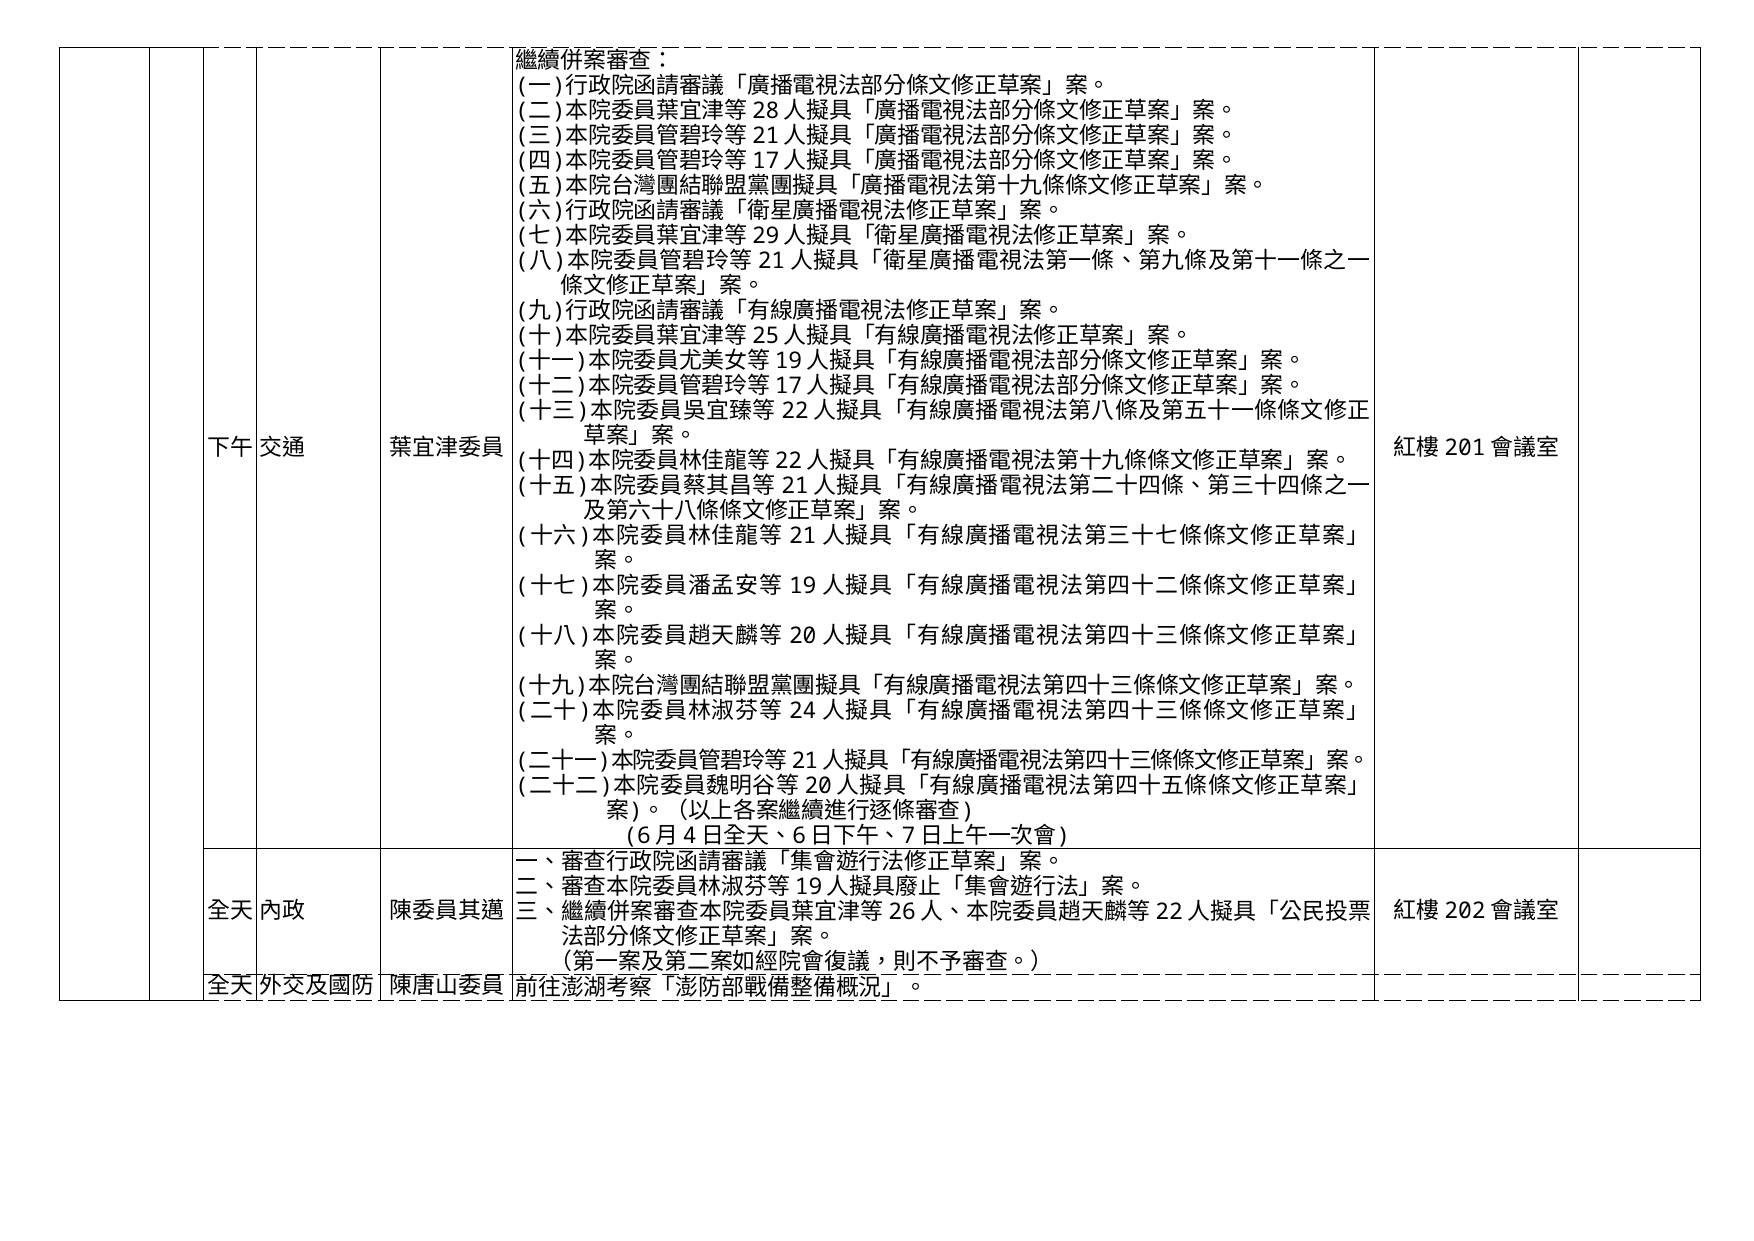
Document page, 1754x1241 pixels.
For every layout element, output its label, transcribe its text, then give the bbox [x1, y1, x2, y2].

table_cell 繼續併案審查： (一)行政院函請審議「廣播電視法部分條文修正草案」案。 (二)本院委員葉宜津等28人擬具「廣播電視法部分條文修正草案」案。 (三)本院委員管碧玲等21人擬具「廣播電視法部分條文修正草案」案。 (四)本院委員管碧玲等17人擬具「廣播電視法部分條文修正草案」案。 (五)本院台灣團結聯盟黨團擬具「廣播電視法第十九條條文修正草案」案。 (六)行政院函請審議「衛星廣播電視法修正草案」案。 (七)本院委員葉宜津等29人擬具「衛星廣播電視法修正草案」案。 (八)本院委員管碧玲等21人擬具「衛星廣播電視法第一條、第九條及第十一條之一條文修正草案」案。 (九)行政院函請審議「有線廣播電視法修正草案」案。 (十)本院委員葉宜津等25人擬具「有線廣播電視法修正草案」案。 (十一)本院委員尤美女等19人擬具「有線廣播電視法部分條文修正草案」案。 (十二)本院委員管碧玲等17人擬具「有線廣播電視法部分條文修正草案」案。 (十三)本院委員吳宜臻等22人擬具「有線廣播電視法第八條及第五十一條條文修正草案」案。 (十四)本院委員林佳龍等22人擬具「有線廣播電視法第十九條條文修正草案」案。 (十五)本院委員蔡其昌等21人擬具「有線廣播電視法第二十四條、第三十四條之一及第六十八條條文修正草案」案。 (十六)本院委員林佳龍等21人擬具「有線廣播電視法第三十七條條文修正草案」案。 (十七)本院委員潘孟安等19人擬具「有線廣播電視法第四十二條條文修正草案」案。 (十八)本院委員趙天麟等20人擬具「有線廣播電視法第四十三條條文修正草案」案。 (十九)本院台灣團結聯盟黨團擬具「有線廣播電視法第四十三條條文修正草案」案。 (二十)本院委員林淑芬等24人擬具「有線廣播電視法第四十三條條文修正草案」案。 (二十一)本院委員管碧玲等21人擬具「有線廣播電視法第四十三條條文修正草案」案。 (二十二)本院委員魏明谷等20人擬具「有線廣播電視法第四十五條條文修正草案」案)。（以上各案繼續進行逐條審查) (6月4日全天、6日下午、7日上午一次會) [513, 47, 1374, 848]
table_cell 前往澎湖考察「澎防部戰備整備概況」。 [513, 974, 1374, 1000]
table_cell 一、審查行政院函請審議「集會遊行法修正草案」案。 二、審查本院委員林淑芬等19人擬具廢止「集會遊行法」案。 三、繼續併案審查本院委員葉宜津等26人、本院委員趙天麟等22人擬具「公民投票法部分條文修正草案」案。 （第一案及第二案如經院會復議，則不予審查。） [513, 849, 1374, 974]
table_cell 全天 [204, 849, 256, 974]
table_cell [1579, 974, 1700, 1000]
table_cell 下午 [204, 47, 256, 848]
table_cell 內政 [257, 849, 380, 974]
table_cell 紅樓202會議室 [1375, 849, 1578, 974]
table_cell 陳委員其邁 [381, 849, 512, 974]
table_cell 外交及國防 [257, 974, 380, 1000]
table_cell 紅樓201會議室 [1375, 47, 1578, 848]
table_cell [1375, 974, 1578, 1000]
table_cell 交通 [257, 47, 380, 848]
table_cell [150, 48, 203, 1000]
table_cell [60, 48, 149, 1000]
table_cell 陳唐山委員 [381, 974, 512, 1000]
table_cell 葉宜津委員 [381, 47, 512, 848]
table_cell 全天 [204, 974, 256, 1000]
table_cell [1579, 47, 1700, 848]
table_cell [1579, 849, 1700, 974]
